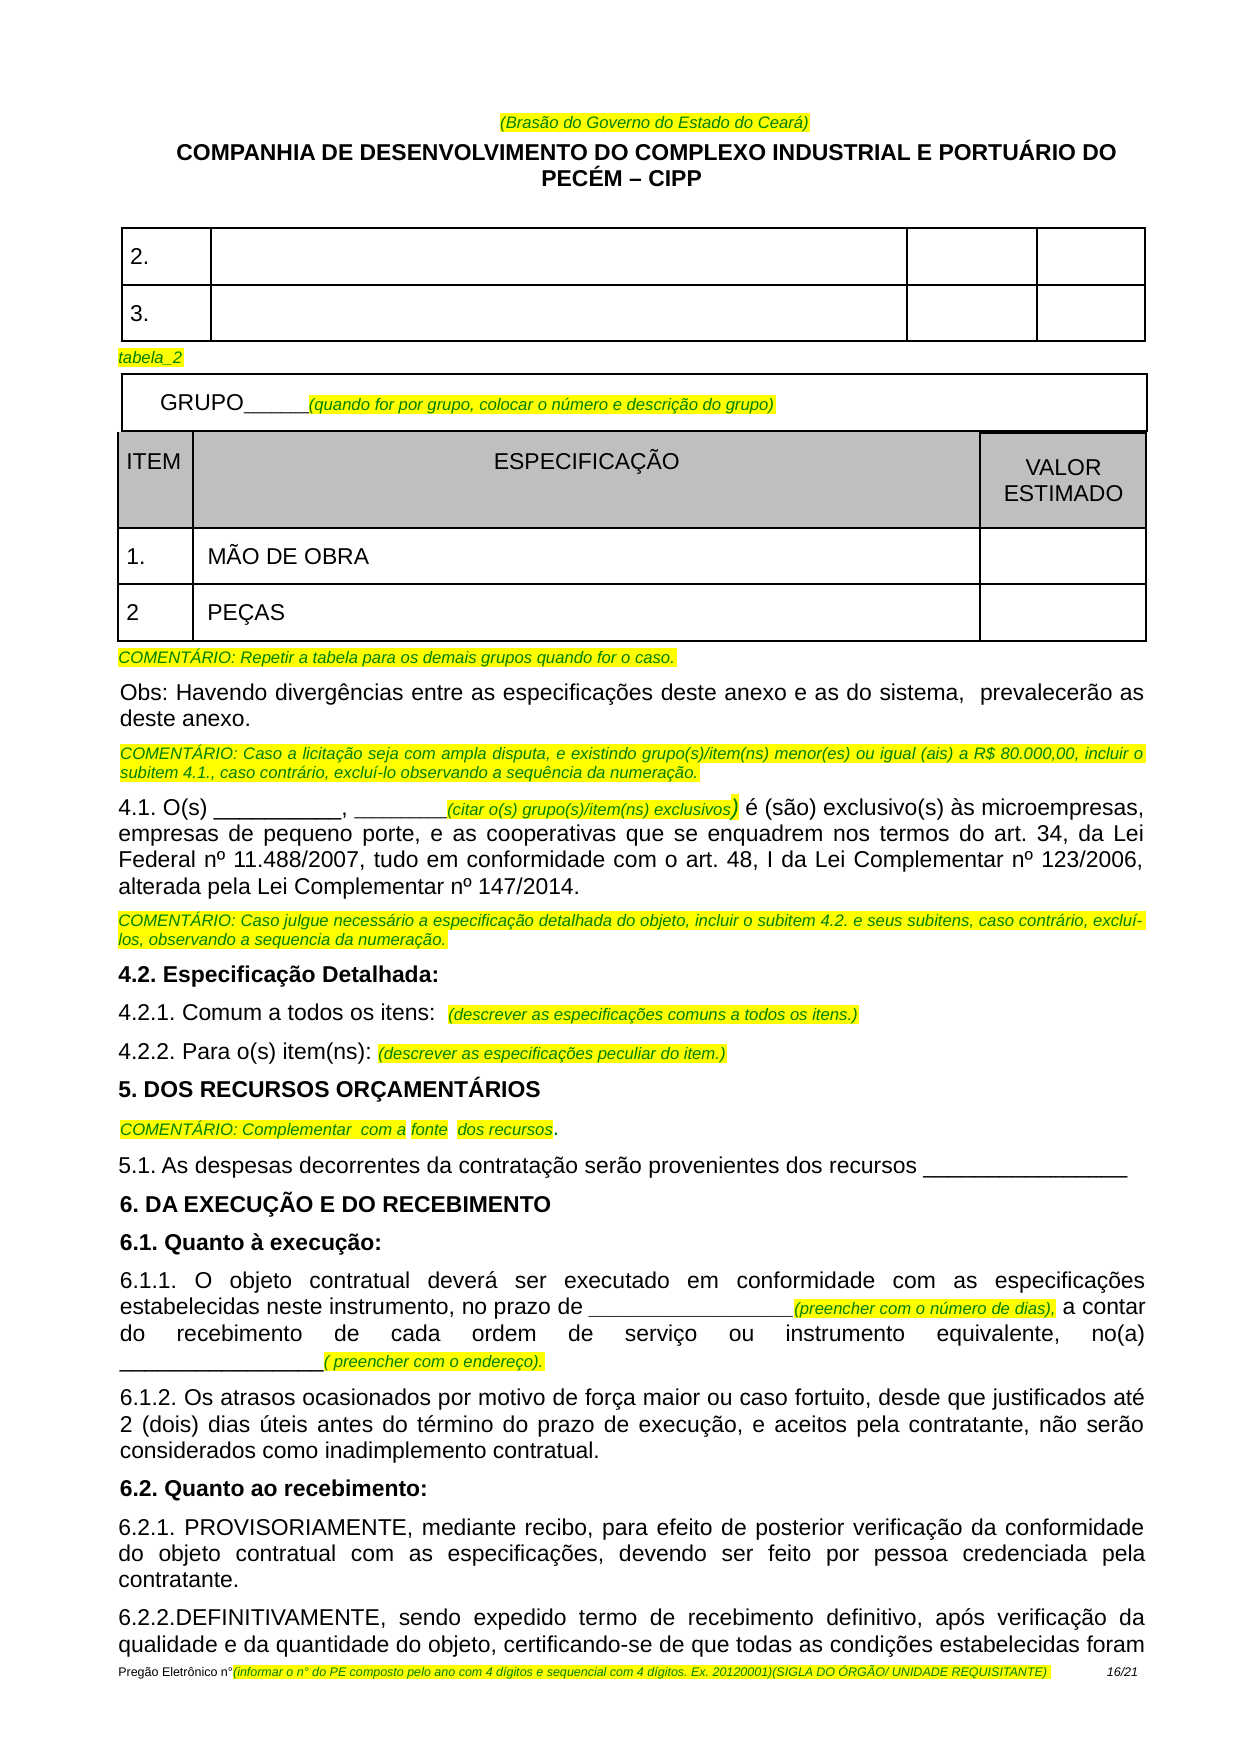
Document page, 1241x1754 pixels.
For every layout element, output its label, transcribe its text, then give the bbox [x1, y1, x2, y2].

text 4.2.1. Comum a todos os itens: (descrever as especificações comuns a todos os itens.) [118, 999, 1146, 1026]
text COMENTÁRIO: Caso a licitação seja com ampla disputa, e existindo grupo(s)/item(ns) menor(es) ou igual (ais) a R$ 80.000,00, incluir o subitem 4.1., caso contrário, excluí-lo observando a sequência da numeração. [120, 743, 1146, 782]
text Obs: Havendo divergências entre as especificações deste anexo e as do sistema, prevalecerão as deste anexo. [119, 679, 1146, 732]
text 4.2.2. Para o(s) item(ns): (descrever as especificações peculiar do item.) [118, 1038, 1146, 1064]
table_cell [908, 286, 1036, 340]
table_header GRUPO_______(quando for por grupo, colocar o número e descrição do grupo) [123, 375, 1146, 430]
text 6.2.1. PROVISORIAMENTE, mediante recibo, para efeito de posterior verificação da conformidade do objeto contratual com as especificações, devendo ser feito por pessoa credenciada pela contratante. [118, 1513, 1146, 1592]
table_cell [1038, 286, 1144, 340]
table_cell 3. [123, 286, 210, 340]
table_cell [212, 286, 906, 340]
text 6.2.2.DEFINITIVAMENTE, sendo expedido termo de recebimento definitivo, após verificação da qualidade e da quantidade do objeto, certificando-se de que todas as condições estabelecidas foram [118, 1604, 1146, 1657]
text 6.1.1. O objeto contratual deverá ser executado em conformidade com as especificações estabelecidas neste instrumento, no prazo de ________________(preencher com o número de dias), a contar do recebimento de cada ordem de serviço ou instrumento equivalente, no(a) ________________( preencher com o endereço). [119, 1267, 1146, 1372]
table_cell [981, 529, 1145, 583]
table_cell 1. [119, 529, 192, 583]
table_cell 2. [123, 229, 210, 283]
text 6. DA EXECUÇÃO E DO RECEBIMENTO [119, 1191, 1146, 1217]
text 6.2. Quanto ao recebimento: [119, 1475, 1146, 1502]
table_cell PEÇAS [194, 585, 979, 640]
table_cell MÃO DE OBRA [194, 529, 979, 583]
text tabela_2 [118, 348, 1147, 367]
text 4.1. O(s) __________, __________(citar o(s) grupo(s)/item(ns) exclusivos) é (são) exclusivo(s) às microempresas, empresas de pequeno porte, e as cooperativas que se enquadrem nos termos do art. 34, da Lei Federal nº 11.488/2007, tudo em conformidade com o art. 48, I da Lei Complementar nº 123/2006, alterada pela Lei Complementar nº 147/2014. [118, 794, 1144, 899]
text 5. DOS RECURSOS ORÇAMENTÁRIOS [118, 1076, 1146, 1102]
text COMENTÁRIO: Caso julgue necessário a especificação detalhada do objeto, incluir o subitem 4.2. e seus subitens, caso contrário, excluí-los, observando a sequencia da numeração. [118, 911, 1146, 949]
table_cell [212, 229, 906, 283]
text 6.1.2. Os atrasos ocasionados por motivo de força maior ou caso fortuito, desde que justificados até 2 (dois) dias úteis antes do término do prazo de execução, e aceitos pela contratante, não serão considerados como inadimplemento contratual. [119, 1384, 1146, 1463]
table_cell 2 [119, 585, 192, 640]
table_cell [908, 229, 1036, 283]
table_header ITEM [119, 432, 192, 527]
table_header VALOR ESTIMADO [981, 434, 1145, 527]
text 6.1. Quanto à execução: [119, 1229, 1146, 1255]
table_cell [1038, 229, 1144, 283]
text COMENTÁRIO: Complementar com a fonte dos recursos. [120, 1114, 1146, 1140]
table_header ESPECIFICAÇÃO [194, 432, 979, 527]
text COMENTÁRIO: Repetir a tabela para os demais grupos quando for o caso. [118, 648, 1146, 667]
table_cell [981, 585, 1145, 640]
text 5.1. As despesas decorrentes da contratação serão provenientes dos recursos ________________ [118, 1152, 1146, 1179]
text 4.2. Especificação Detalhada: [118, 961, 1146, 987]
